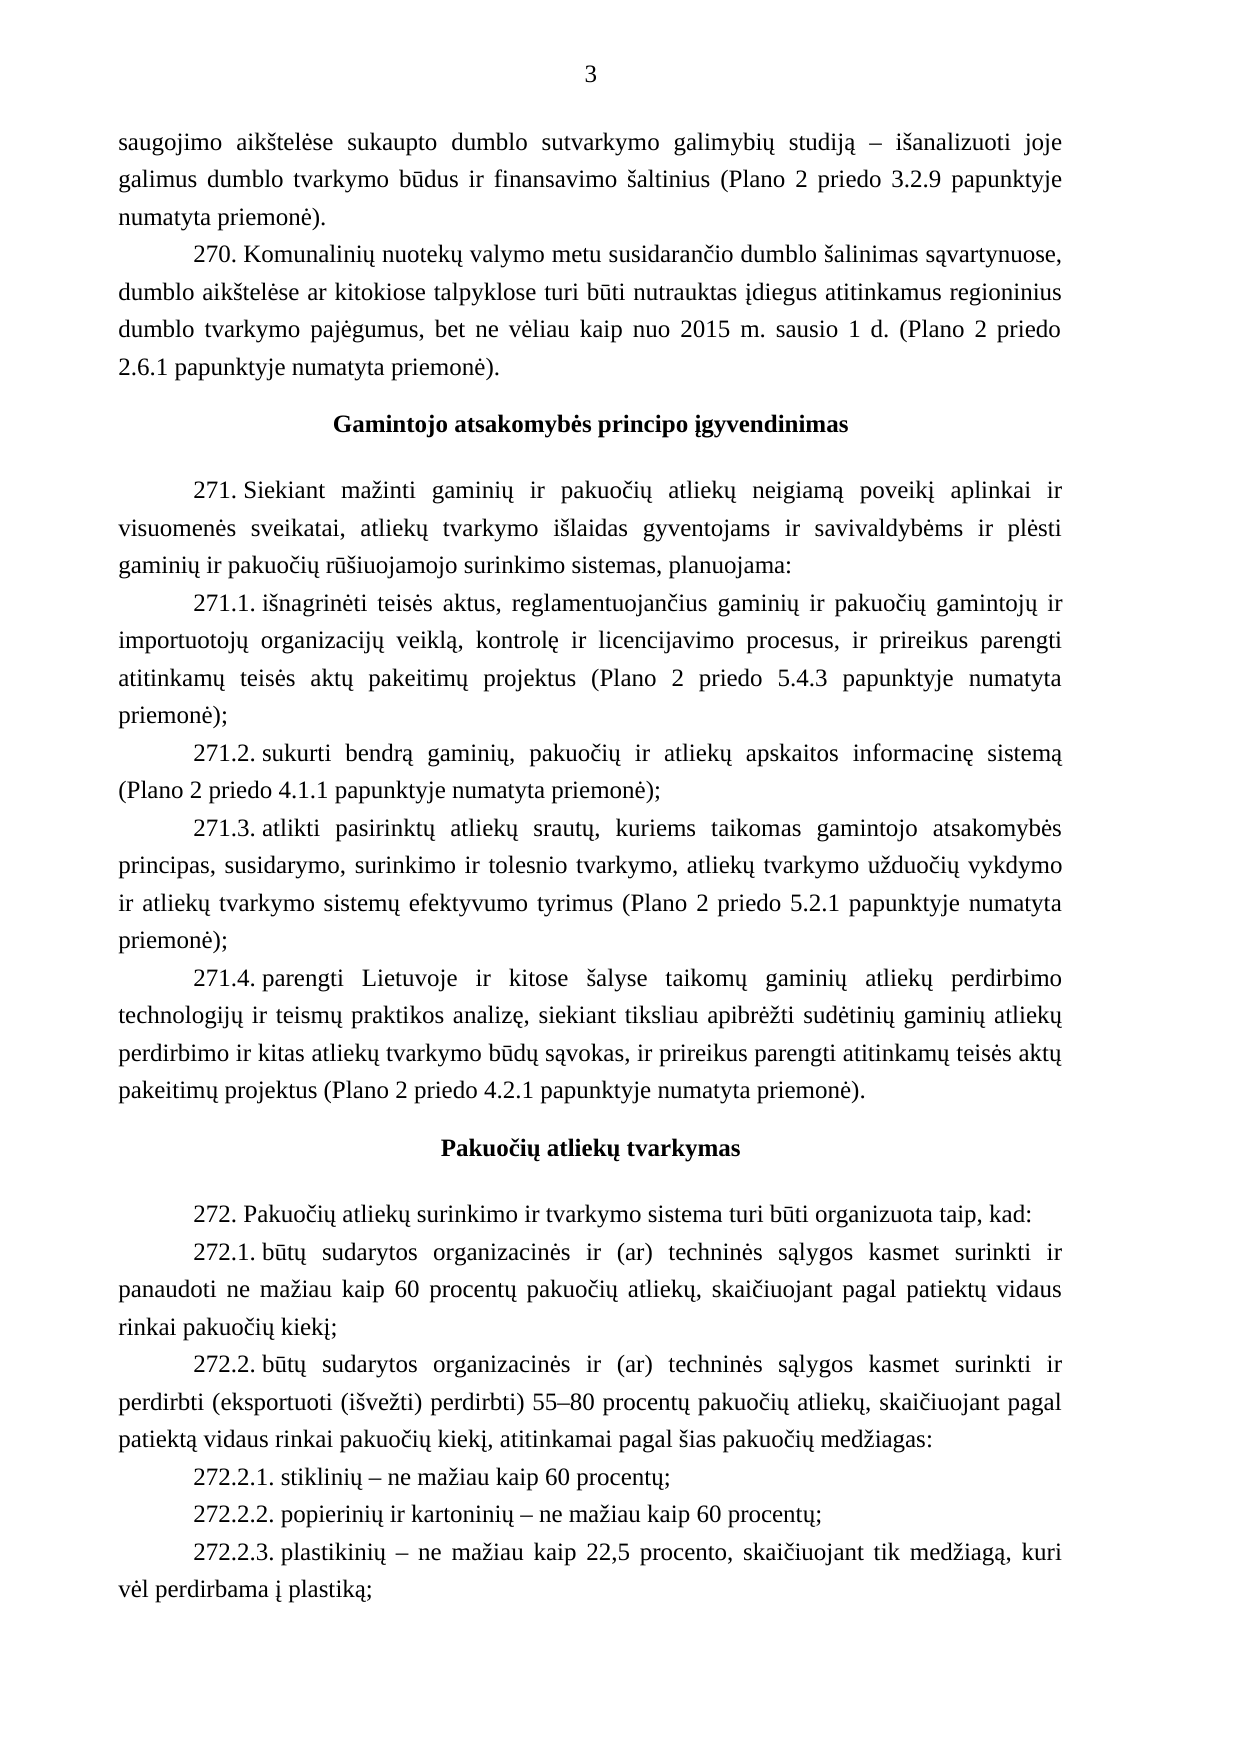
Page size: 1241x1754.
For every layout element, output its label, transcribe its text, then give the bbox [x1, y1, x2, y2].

text Pakuočių atliekų tvarkymas [118, 1133, 1063, 1162]
text 271.3. atlikti pasirinktų atliekų srautų, kuriems taikomas gamintojo atsakomybės principas, susidarymo, surinkimo ir tolesnio tvarkymo, atliekų tvarkymo užduočių vykdymo ir atliekų tvarkymo sistemų efektyvumo tyrimus (Plano 2 priedo 5.2.1 papunktyje numatyta priemonė); [118, 804, 1063, 954]
text saugojimo aikštelėse sukaupto dumblo sutvarkymo galimybių studiją – išanalizuoti joje galimus dumblo tvarkymo būdus ir finansavimo šaltinius (Plano 2 priedo 3.2.9 papunktyje numatyta priemonė). [118, 118, 1063, 231]
text 271.1. išnagrinėti teisės aktus, reglamentuojančius gaminių ir pakuočių gamintojų ir importuotojų organizacijų veiklą, kontrolę ir licencijavimo procesus, ir prireikus parengti atitinkamų teisės aktų pakeitimų projektus (Plano 2 priedo 5.4.3 papunktyje numatyta priemonė); [118, 579, 1063, 729]
text 270. Komunalinių nuotekų valymo metu susidarančio dumblo šalinimas sąvartynuose, dumblo aikštelėse ar kitokiose talpyklose turi būti nutrauktas įdiegus atitinkamus regioninius dumblo tvarkymo pajėgumus, bet ne vėliau kaip nuo 2015 m. sausio 1 d. (Plano 2 priedo 2.6.1 papunktyje numatyta priemonė). [118, 231, 1063, 381]
text 271.2. sukurti bendrą gaminių, pakuočių ir atliekų apskaitos informacinę sistemą (Plano 2 priedo 4.1.1 papunktyje numatyta priemonė); [118, 729, 1063, 804]
text 271. Siekiant mažinti gaminių ir pakuočių atliekų neigiamą poveikį aplinkai ir visuomenės sveikatai, atliekų tvarkymo išlaidas gyventojams ir savivaldybėms ir plėsti gaminių ir pakuočių rūšiuojamojo surinkimo sistemas, planuojama: [118, 467, 1063, 579]
text 272.2. būtų sudarytos organizacinės ir (ar) techninės sąlygos kasmet surinkti ir perdirbti (eksportuoti (išvežti) perdirbti) 55–80 procentų pakuočių atliekų, skaičiuojant pagal patiektą vidaus rinkai pakuočių kiekį, atitinkamai pagal šias pakuočių medžiagas: [118, 1341, 1063, 1453]
text 272.2.1. stiklinių – ne mažiau kaip 60 procentų; [118, 1453, 1063, 1491]
text 272.1. būtų sudarytos organizacinės ir (ar) techninės sąlygos kasmet surinkti ir panaudoti ne mažiau kaip 60 procentų pakuočių atliekų, skaičiuojant pagal patiektų vidaus rinkai pakuočių kiekį; [118, 1228, 1063, 1341]
text 272.2.2. popierinių ir kartoninių – ne mažiau kaip 60 procentų; [118, 1491, 1063, 1528]
text 271.4. parengti Lietuvoje ir kitose šalyse taikomų gaminių atliekų perdirbimo technologijų ir teismų praktikos analizę, siekiant tiksliau apibrėžti sudėtinių gaminių atliekų perdirbimo ir kitas atliekų tvarkymo būdų sąvokas, ir prireikus parengti atitinkamų teisės aktų pakeitimų projektus (Plano 2 priedo 4.2.1 papunktyje numatyta priemonė). [118, 954, 1063, 1104]
text 272.2.3. plastikinių – ne mažiau kaip 22,5 procento, skaičiuojant tik medžiagą, kuri vėl perdirbama į plastiką; [118, 1528, 1063, 1603]
text Gamintojo atsakomybės principo įgyvendinimas [118, 409, 1063, 438]
text 272. Pakuočių atliekų surinkimo ir tvarkymo sistema turi būti organizuota taip, kad: [118, 1191, 1063, 1228]
